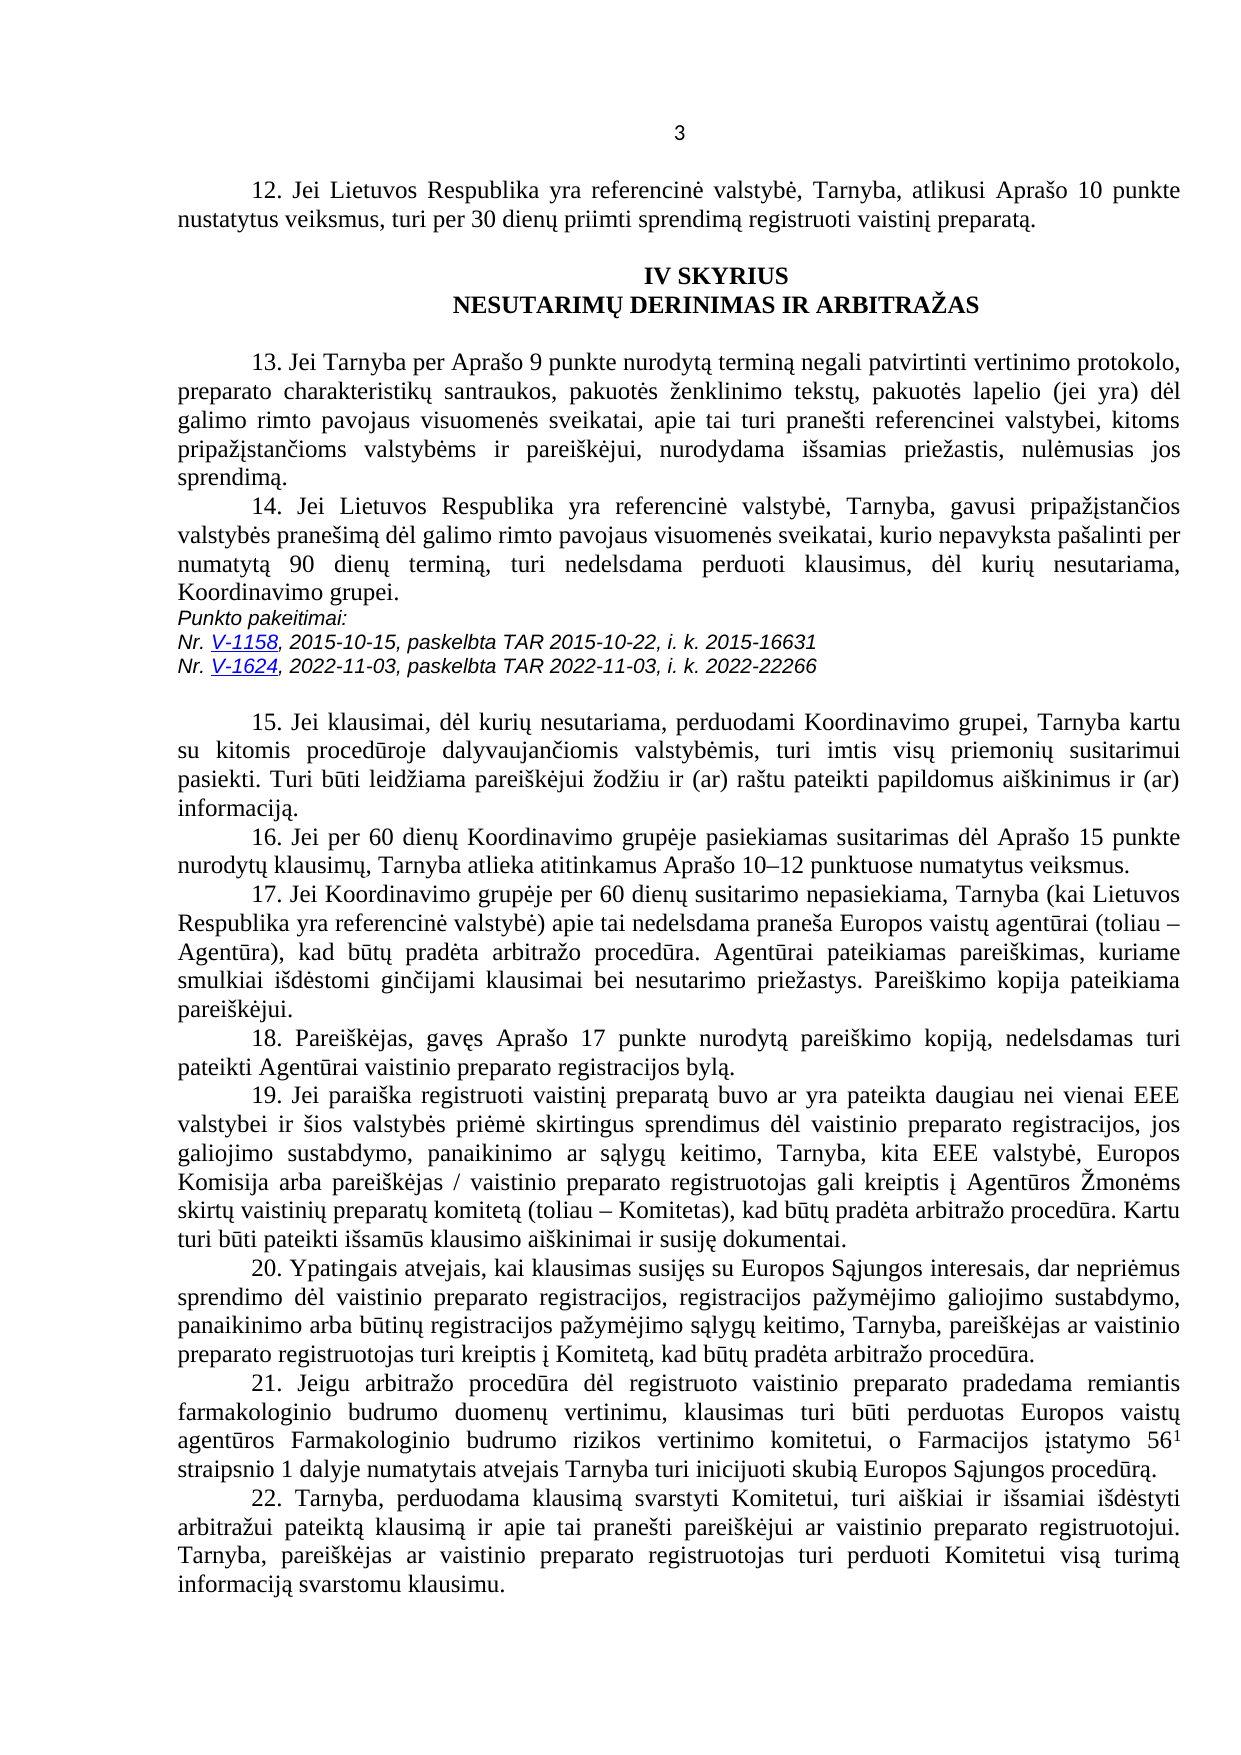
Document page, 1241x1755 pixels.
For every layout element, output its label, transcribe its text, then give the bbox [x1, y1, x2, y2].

text IV SKYRIUS [177, 261, 1181, 290]
text 22. Tarnyba, perduodama klausimą svarstyti Komitetui, turi aiškiai ir išsamiai išdėstyti arbitražui pateiktą klausimą ir apie tai pranešti pareiškėjui ar vaistinio preparato registruotojui. Tarnyba, pareiškėjas ar vaistinio preparato registruotojas turi perduoti Komitetui visą turimą informaciją svarstomu klausimu. [177, 1483, 1181, 1598]
text NESUTARIMŲ DERINIMAS IR ARBITRAŽAS [177, 290, 1181, 319]
text 20. Ypatingais atvejais, kai klausimas susijęs su Europos Sąjungos interesais, dar nepriėmus sprendimo dėl vaistinio preparato registracijos, registracijos pažymėjimo galiojimo sustabdymo, panaikinimo arba būtinų registracijos pažymėjimo sąlygų keitimo, Tarnyba, pareiškėjas ar vaistinio preparato registruotojas turi kreiptis į Komitetą, kad būtų pradėta arbitražo procedūra. [177, 1253, 1181, 1368]
text 14. Jei Lietuvos Respublika yra referencinė valstybė, Tarnyba, gavusi pripažįstančios valstybės pranešimą dėl galimo rimto pavojaus visuomenės sveikatai, kurio nepavyksta pašalinti per numatytą 90 dienų terminą, turi nedelsdama perduoti klausimus, dėl kurių nesutariama, Koordinavimo grupei. [177, 491, 1181, 606]
text Nr. V-1158, 2015-10-15, paskelbta TAR 2015-10-22, i. k. 2015-16631 [177, 630, 1181, 654]
text Punkto pakeitimai: [177, 606, 1181, 630]
text 21. Jeigu arbitražo procedūra dėl registruoto vaistinio preparato pradedama remiantis farmakologinio budrumo duomenų vertinimu, klausimas turi būti perduotas Europos vaistų agentūros Farmakologinio budrumo rizikos vertinimo komitetui, o Farmacijos įstatymo 561 straipsnio 1 dalyje numatytais atvejais Tarnyba turi inicijuoti skubią Europos Sąjungos procedūrą. [177, 1368, 1181, 1483]
text 13. Jei Tarnyba per Aprašo 9 punkte nurodytą terminą negali patvirtinti vertinimo protokolo, preparato charakteristikų santraukos, pakuotės ženklinimo tekstų, pakuotės lapelio (jei yra) dėl galimo rimto pavojaus visuomenės sveikatai, apie tai turi pranešti referencinei valstybei, kitoms pripažįstančioms valstybėms ir pareiškėjui, nurodydama išsamias priežastis, nulėmusias jos sprendimą. [177, 347, 1181, 491]
text 19. Jei paraiška registruoti vaistinį preparatą buvo ar yra pateikta daugiau nei vienai EEE valstybei ir šios valstybės priėmė skirtingus sprendimus dėl vaistinio preparato registracijos, jos galiojimo sustabdymo, panaikinimo ar sąlygų keitimo, Tarnyba, kita EEE valstybė, Europos Komisija arba pareiškėjas / vaistinio preparato registruotojas gali kreiptis į Agentūros Žmonėms skirtų vaistinių preparatų komitetą (toliau – Komitetas), kad būtų pradėta arbitražo procedūra. Kartu turi būti pateikti išsamūs klausimo aiškinimai ir susiję dokumentai. [177, 1081, 1181, 1253]
text 12. Jei Lietuvos Respublika yra referencinė valstybė, Tarnyba, atlikusi Aprašo 10 punkte nustatytus veiksmus, turi per 30 dienų priimti sprendimą registruoti vaistinį preparatą. [177, 175, 1181, 232]
text 17. Jei Koordinavimo grupėje per 60 dienų susitarimo nepasiekiama, Tarnyba (kai Lietuvos Respublika yra referencinė valstybė) apie tai nedelsdama praneša Europos vaistų agentūrai (toliau – Agentūra), kad būtų pradėta arbitražo procedūra. Agentūrai pateikiamas pareiškimas, kuriame smulkiai išdėstomi ginčijami klausimai bei nesutarimo priežastys. Pareiškimo kopija pateikiama pareiškėjui. [177, 879, 1181, 1023]
text Nr. V-1624, 2022-11-03, paskelbta TAR 2022-11-03, i. k. 2022-22266 [177, 654, 1181, 678]
text 16. Jei per 60 dienų Koordinavimo grupėje pasiekiamas susitarimas dėl Aprašo 15 punkte nurodytų klausimų, Tarnyba atlieka atitinkamus Aprašo 10–12 punktuose numatytus veiksmus. [177, 822, 1181, 879]
text 18. Pareiškėjas, gavęs Aprašo 17 punkte nurodytą pareiškimo kopiją, nedelsdamas turi pateikti Agentūrai vaistinio preparato registracijos bylą. [177, 1023, 1181, 1081]
text 15. Jei klausimai, dėl kurių nesutariama, perduodami Koordinavimo grupei, Tarnyba kartu su kitomis procedūroje dalyvaujančiomis valstybėmis, turi imtis visų priemonių susitarimui pasiekti. Turi būti leidžiama pareiškėjui žodžiu ir (ar) raštu pateikti papildomus aiškinimus ir (ar) informaciją. [177, 707, 1181, 822]
